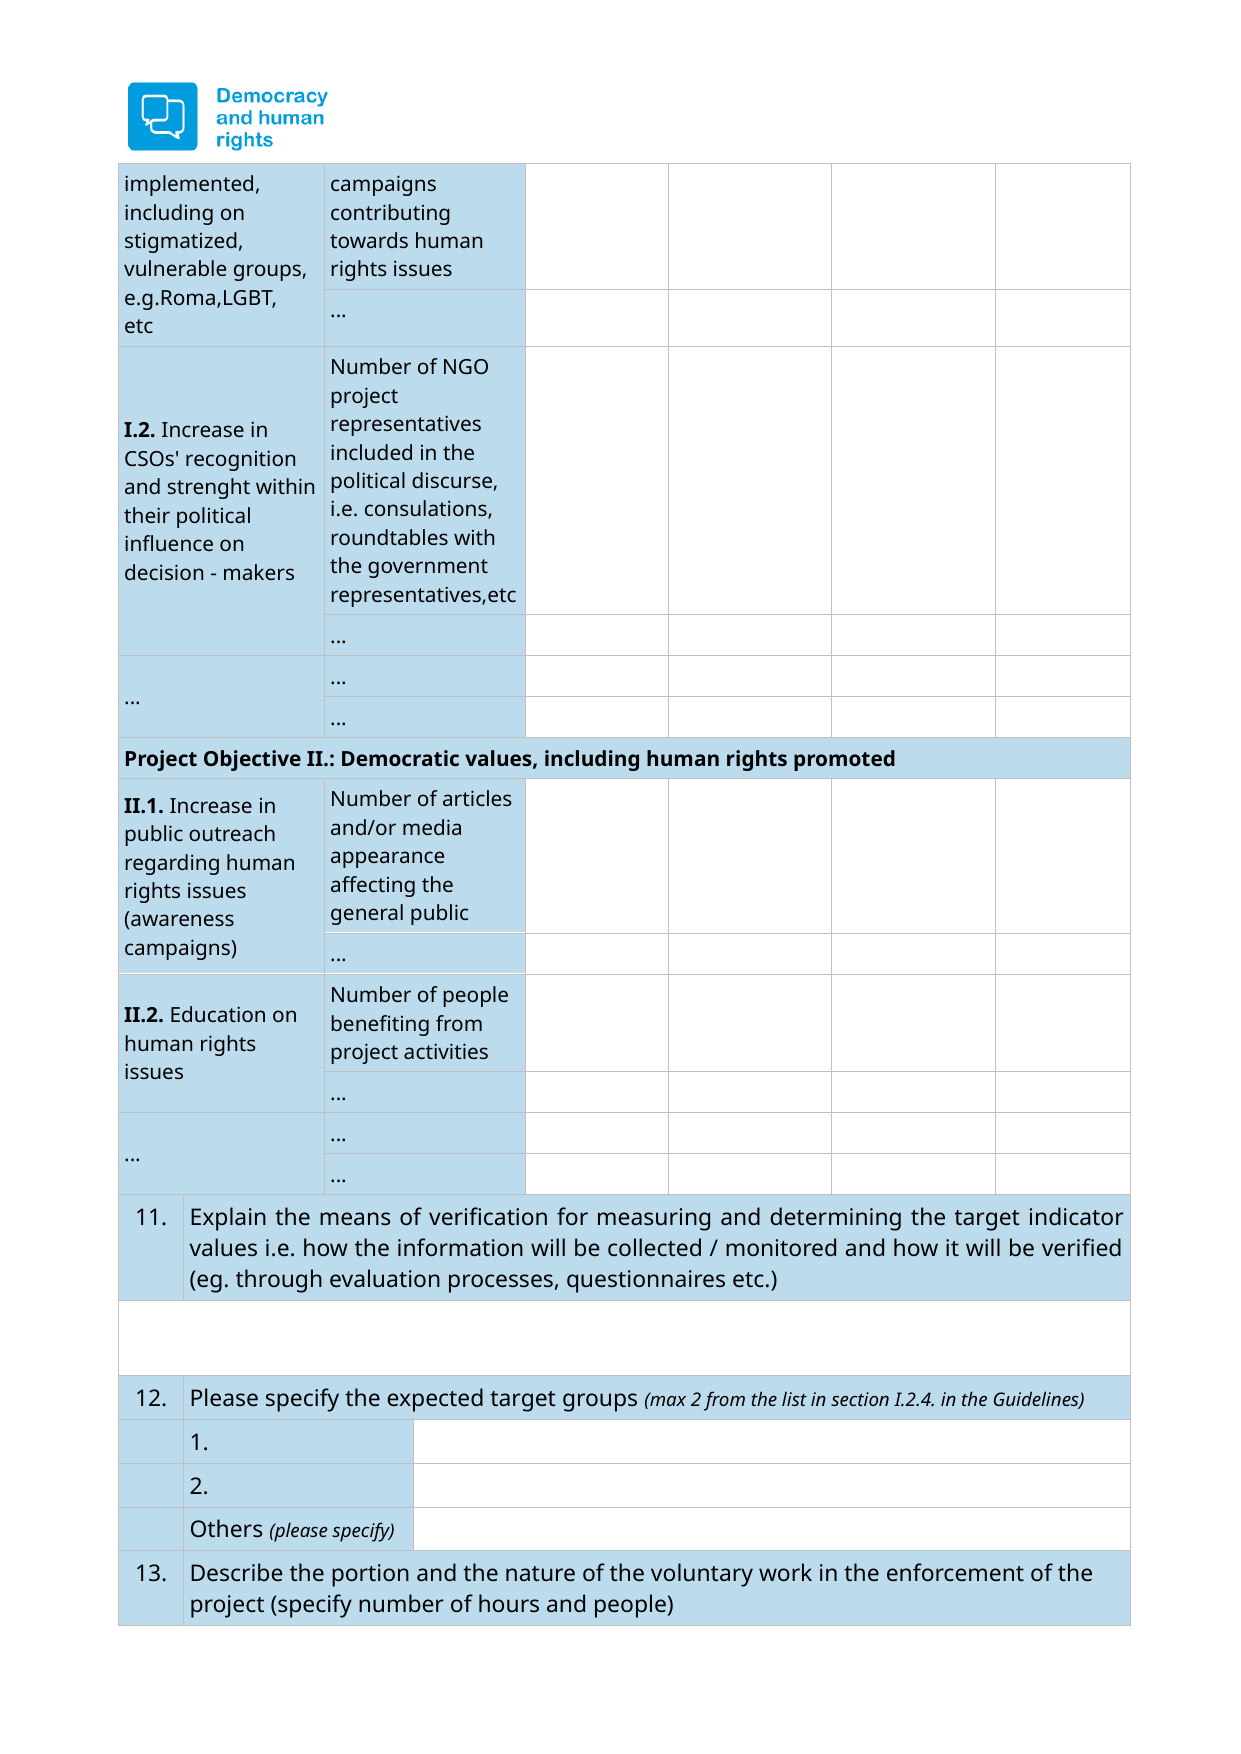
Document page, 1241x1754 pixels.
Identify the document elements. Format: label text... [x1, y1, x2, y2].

table_cell [526, 347, 668, 614]
table_cell [832, 1113, 995, 1153]
table_cell [119, 1508, 183, 1550]
table_cell [414, 1464, 1130, 1507]
table_cell 1. [184, 1420, 413, 1463]
table_cell [669, 1113, 831, 1153]
table_cell [996, 934, 1130, 973]
table_cell [526, 164, 668, 289]
table_cell [119, 1420, 183, 1463]
table_cell 13. [119, 1551, 183, 1625]
table_cell [832, 975, 995, 1071]
table_cell [832, 697, 995, 737]
table_cell [526, 656, 668, 696]
table_cell [669, 1072, 831, 1112]
table_cell [996, 290, 1130, 346]
picture [118, 75, 410, 159]
table_cell [996, 656, 1130, 696]
table_cell [832, 164, 995, 289]
table_cell [996, 164, 1130, 289]
table_cell ... [325, 656, 525, 696]
table_cell [996, 1154, 1130, 1194]
table_cell Number of NGO project representatives included in the political discurse, i.e. consulations, roundtables with the government representatives,etc [325, 347, 525, 614]
table_cell [526, 779, 668, 932]
table_cell [832, 934, 995, 973]
table_cell I.2. Increase in CSOs' recognition and strenght within their political influence on decision - makers [119, 347, 324, 655]
table_cell Number of people benefiting from project activities [325, 975, 525, 1071]
table_cell ... [325, 1154, 525, 1194]
table_cell [526, 934, 668, 973]
table_cell campaigns contributing towards human rights issues [325, 164, 525, 289]
table_cell Describe the portion and the nature of the voluntary work in the enforcement of the project (specify number of hours and people) [184, 1551, 1130, 1625]
table_cell [414, 1508, 1130, 1550]
table_cell [526, 1072, 668, 1112]
table_cell [832, 779, 995, 932]
table_cell [669, 1154, 831, 1194]
table_cell [526, 615, 668, 655]
table_cell [526, 697, 668, 737]
table_cell [669, 656, 831, 696]
table_cell [669, 934, 831, 973]
table_cell [832, 290, 995, 346]
table_cell [832, 1154, 995, 1194]
table_cell Explain the means of verification for measuring and determining the target indicator values i.e. how the information will be collected / monitored and how it will be verified (eg. through evaluation processes, questionnaires etc.) [184, 1195, 1130, 1300]
table_cell [526, 975, 668, 1071]
table_cell ... [325, 934, 525, 973]
table_cell ... [325, 1113, 525, 1153]
table_cell ... [325, 1072, 525, 1112]
table_cell Project Objective II.: Democratic values, including human rights promoted [119, 738, 1130, 778]
table_cell [669, 347, 831, 614]
table_cell [669, 975, 831, 1071]
table_cell implemented, including on stigmatized, vulnerable groups, e.g.Roma,LGBT, etc [119, 164, 324, 346]
table_cell Please specify the expected target groups (max 2 from the list in section I.2.4. in the Guidelines) [184, 1376, 1130, 1419]
table_cell [996, 975, 1130, 1071]
table_cell [669, 779, 831, 932]
table_cell [669, 164, 831, 289]
table_cell [996, 697, 1130, 737]
table_cell [832, 656, 995, 696]
table_cell [414, 1420, 1130, 1463]
table_cell ... [325, 290, 525, 346]
table_cell [832, 615, 995, 655]
table_cell [996, 779, 1130, 932]
table_cell 11. [119, 1195, 183, 1300]
table_cell [996, 1072, 1130, 1112]
table_cell II.1. Increase in public outreach regarding human rights issues (awareness campaigns) [119, 779, 324, 973]
table_cell II.2. Education on human rights issues [119, 975, 324, 1112]
table_cell [669, 697, 831, 737]
table_cell 12. [119, 1376, 183, 1419]
table_cell [996, 615, 1130, 655]
table_cell [832, 1072, 995, 1112]
table_cell [119, 1301, 1130, 1375]
table_cell Number of articles and/or media appearance affecting the general public [325, 779, 525, 932]
table_cell ... [119, 656, 324, 737]
table_cell [526, 290, 668, 346]
table_cell ... [119, 1113, 324, 1194]
table_cell Others (please specify) [184, 1508, 413, 1550]
table_cell [526, 1113, 668, 1153]
table_cell [526, 1154, 668, 1194]
table_cell [996, 347, 1130, 614]
table_cell ... [325, 697, 525, 737]
table_cell 2. [184, 1464, 413, 1507]
table_cell [832, 347, 995, 614]
table_cell [119, 1464, 183, 1507]
table_cell [669, 290, 831, 346]
table_cell [996, 1113, 1130, 1153]
table_cell ... [325, 615, 525, 655]
table_cell [669, 615, 831, 655]
